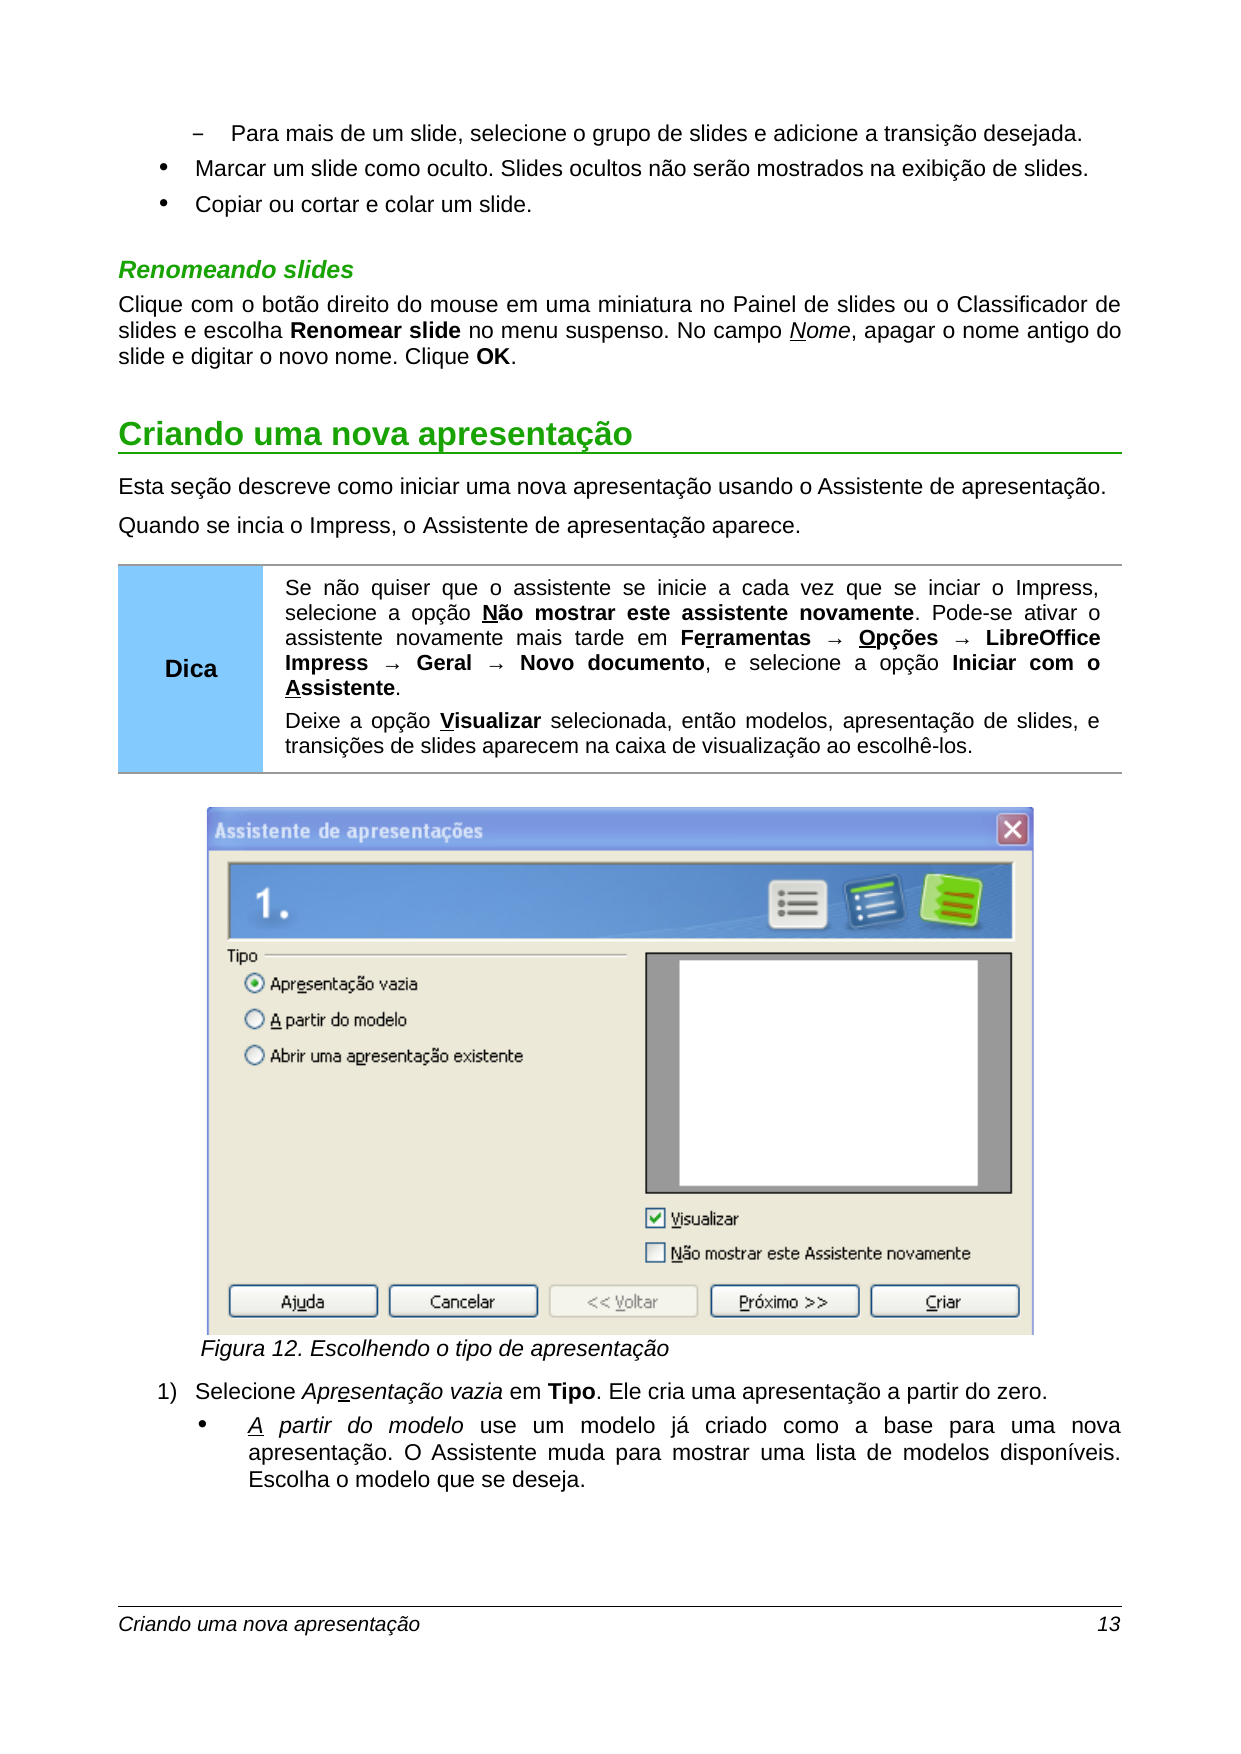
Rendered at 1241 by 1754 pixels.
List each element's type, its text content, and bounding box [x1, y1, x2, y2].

subtitle Renomeando slides [118, 256, 1122, 284]
table_header Se não quiser que o assistente se inicie a cada vez que se inciar o Impress, selecione a opção Não mostrar este assistente novamente. Pode-se ativar o assistente novamente mais tarde em Ferramentas → Opções → LibreOffice Impress → Geral → Novo documento, e selecione a opção Iniciar com o Assistente. Deixe a opção Visualizar selecionada, então modelos, apresentação de slides, e transições de slides aparecem na caixa de visualização ao escolhê-los. [264, 566, 1122, 772]
text Clique com o botão direito do mouse em uma miniatura no Painel de slides ou o Classificador de slides e escolha Renomear slide no menu suspenso. No campo Nome, apagar o nome antigo do slide e digitar o novo nome. Clique OK. [118, 291, 1122, 369]
text Quando se incia o Impress, o Assistente de apresentação aparece. [118, 512, 1122, 538]
list Selecione Apresentação vazia em Tipo. Ele cria uma apresentação a partir do zero. [177, 1378, 1122, 1404]
subtitle Criando uma nova apresentação [118, 414, 1122, 452]
list Copiar ou cortar e colar um slide. [156, 189, 1122, 218]
list Marcar um slide como oculto. Slides ocultos não serão mostrados na exibição de slides. [156, 153, 1122, 183]
list Para mais de um slide, selecione o grupo de slides e adicione a transição desejada. [192, 118, 1122, 147]
list A partir do modelo use um modelo já criado como a base para uma nova apresentação. O Assistente muda para mostrar uma lista de modelos disponíveis. Escolha o modelo que se deseja. [195, 1410, 1122, 1492]
picture [206, 807, 1034, 1335]
text Esta seção descreve como iniciar uma nova apresentação usando o Assistente de apresentação. [118, 473, 1122, 500]
table_header Dica [118, 566, 263, 772]
